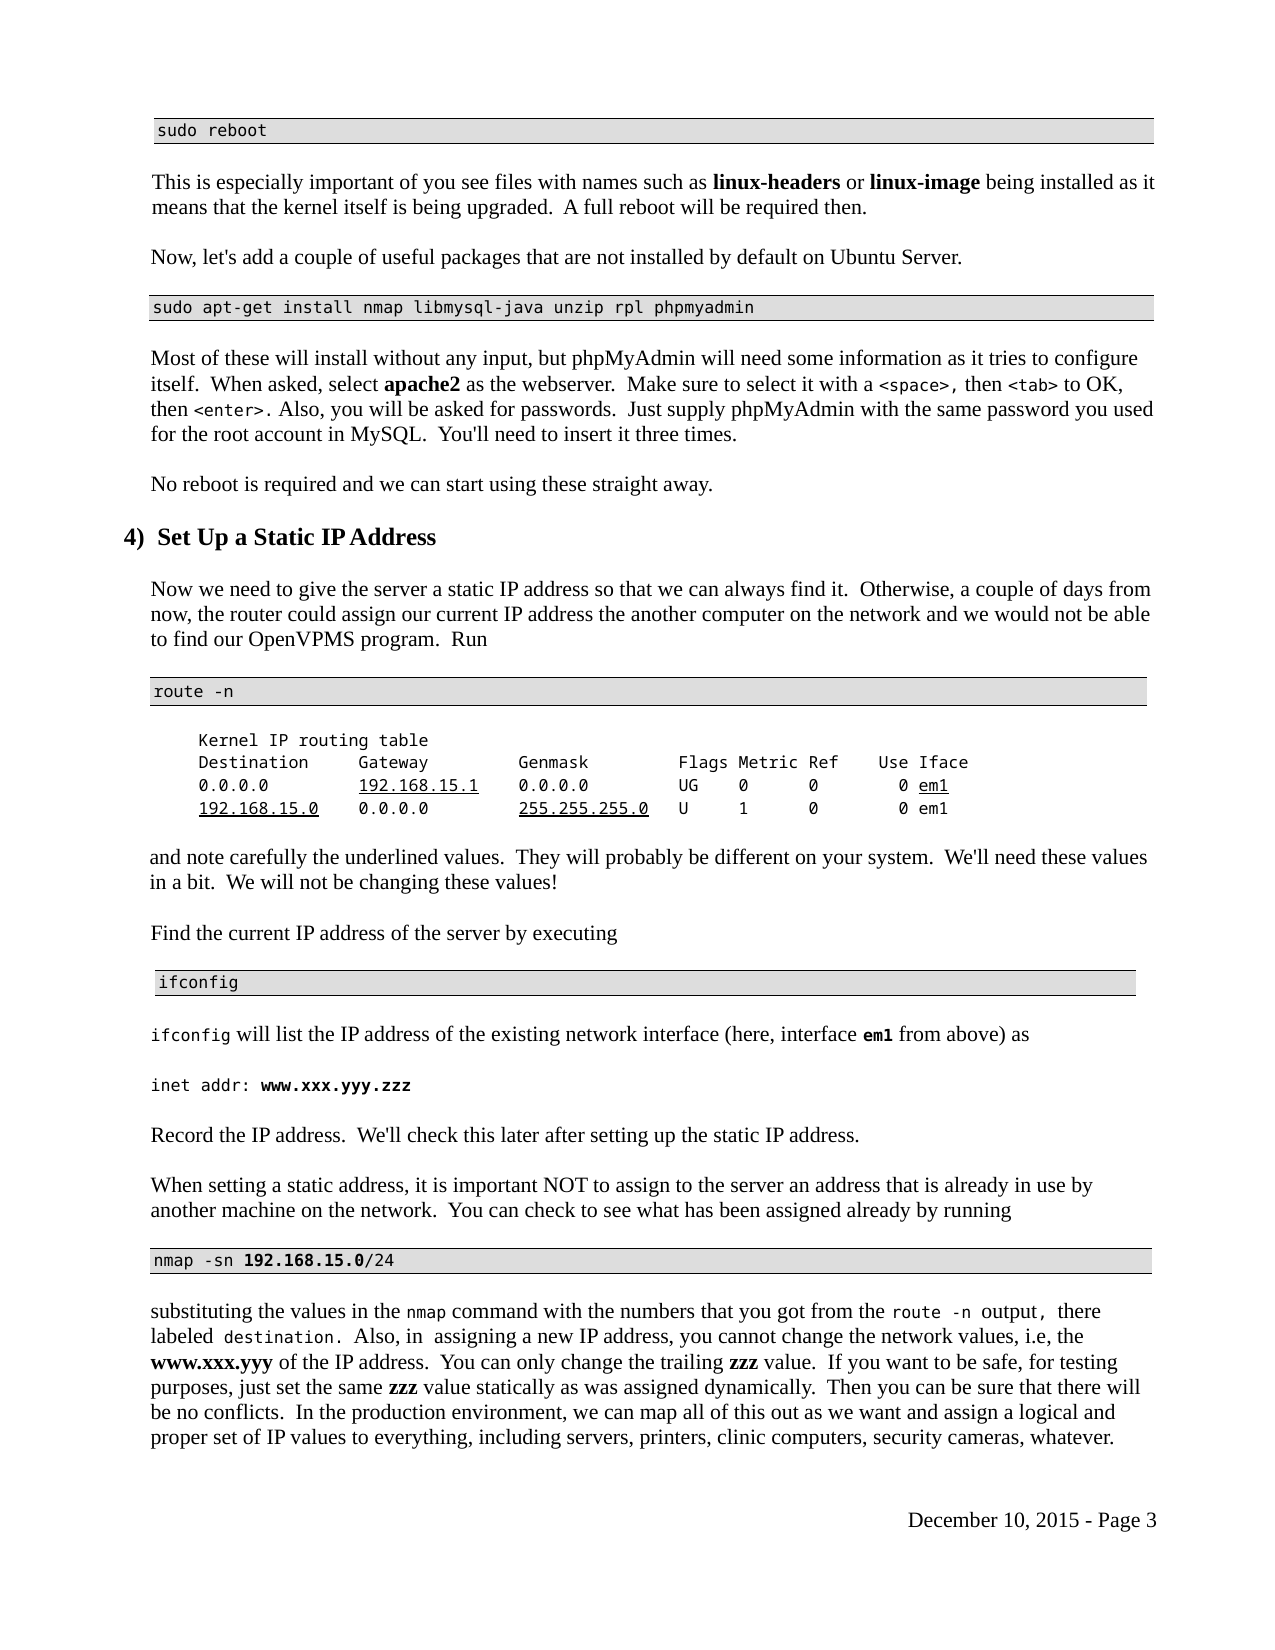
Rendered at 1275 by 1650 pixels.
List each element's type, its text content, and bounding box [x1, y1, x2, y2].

text Destination Gateway Genmask Flags Metric Ref Use Iface [198, 751, 1157, 773]
text Kernel IP routing table [198, 728, 1157, 751]
text route -n [150, 678, 1147, 705]
text No reboot is required and we can start using these straight away. [150, 471, 1157, 497]
text When setting a static address, it is important NOT to assign to the server an address that is already in use by another machine on the network. You can check to see what has been assigned already by running [150, 1172, 1157, 1222]
text sudo apt-get install nmap libmysql-java unzip rpl phpmyadmin [149, 296, 1154, 320]
text ifconfig [155, 971, 1136, 995]
text substituting the values in the nmap command with the numbers that you got from the route -n output, there labeled destination. Also, in assigning a new IP address, you cannot change the network values, i.e, the www.xxx.yyy of the IP address. You can only change the trailing zzz value. If you want to be safe, for testing purposes, just set the same zzz value statically as was assigned dynamically. Then you can be sure that there will be no conflicts. In the production environment, we can map all of this out as we want and assign a logical and proper set of IP values to everything, including servers, printers, clinic computers, security cameras, whatever. [150, 1298, 1157, 1449]
text Find the current IP address of the server by executing [150, 920, 1157, 945]
text This is especially important of you see files with names such as linux-headers or linux-image being installed as it means that the kernel itself is being upgraded. A full reboot will be required then. [152, 169, 1157, 219]
text inet addr: www.xxx.yyy.zzz [150, 1071, 1157, 1096]
text Now we need to give the server a static IP address so that we can always find it. Otherwise, a couple of days from now, the router could assign our current IP address the another computer on the network and we would not be able to find our OpenVPMS program. Run [150, 576, 1157, 651]
text nmap -sn 192.168.15.0/24 [150, 1249, 1152, 1273]
text ifconfig will list the IP address of the existing network interface (here, interface em1 from above) as [150, 1021, 1157, 1046]
text 0.0.0.0 192.168.15.1 0.0.0.0 UG 0 0 0 em1 [198, 773, 1157, 796]
text sudo reboot [154, 119, 1154, 143]
text 4) Set Up a Static IP Address [124, 522, 1157, 551]
text 192.168.15.0 0.0.0.0 255.255.255.0 U 1 0 0 em1 [198, 796, 1157, 819]
text Record the IP address. We'll check this later after setting up the static IP address. [150, 1122, 1157, 1147]
text and note carefully the underlined values. They will probably be different on your system. We'll need these values in a bit. We will not be changing these values! [149, 844, 1157, 894]
text Most of these will install without any input, but phpMyAdmin will need some information as it tries to configure itself. When asked, select apache2 as the webserver. Make sure to select it with a <space>, then <tab> to OK, then <enter>. Also, you will be asked for passwords. Just supply phpMyAdmin with the same password you used for the root account in MySQL. You'll need to insert it three times. [150, 345, 1157, 446]
text Now, let's add a couple of useful packages that are not installed by default on Ubuntu Server. [150, 244, 1157, 269]
